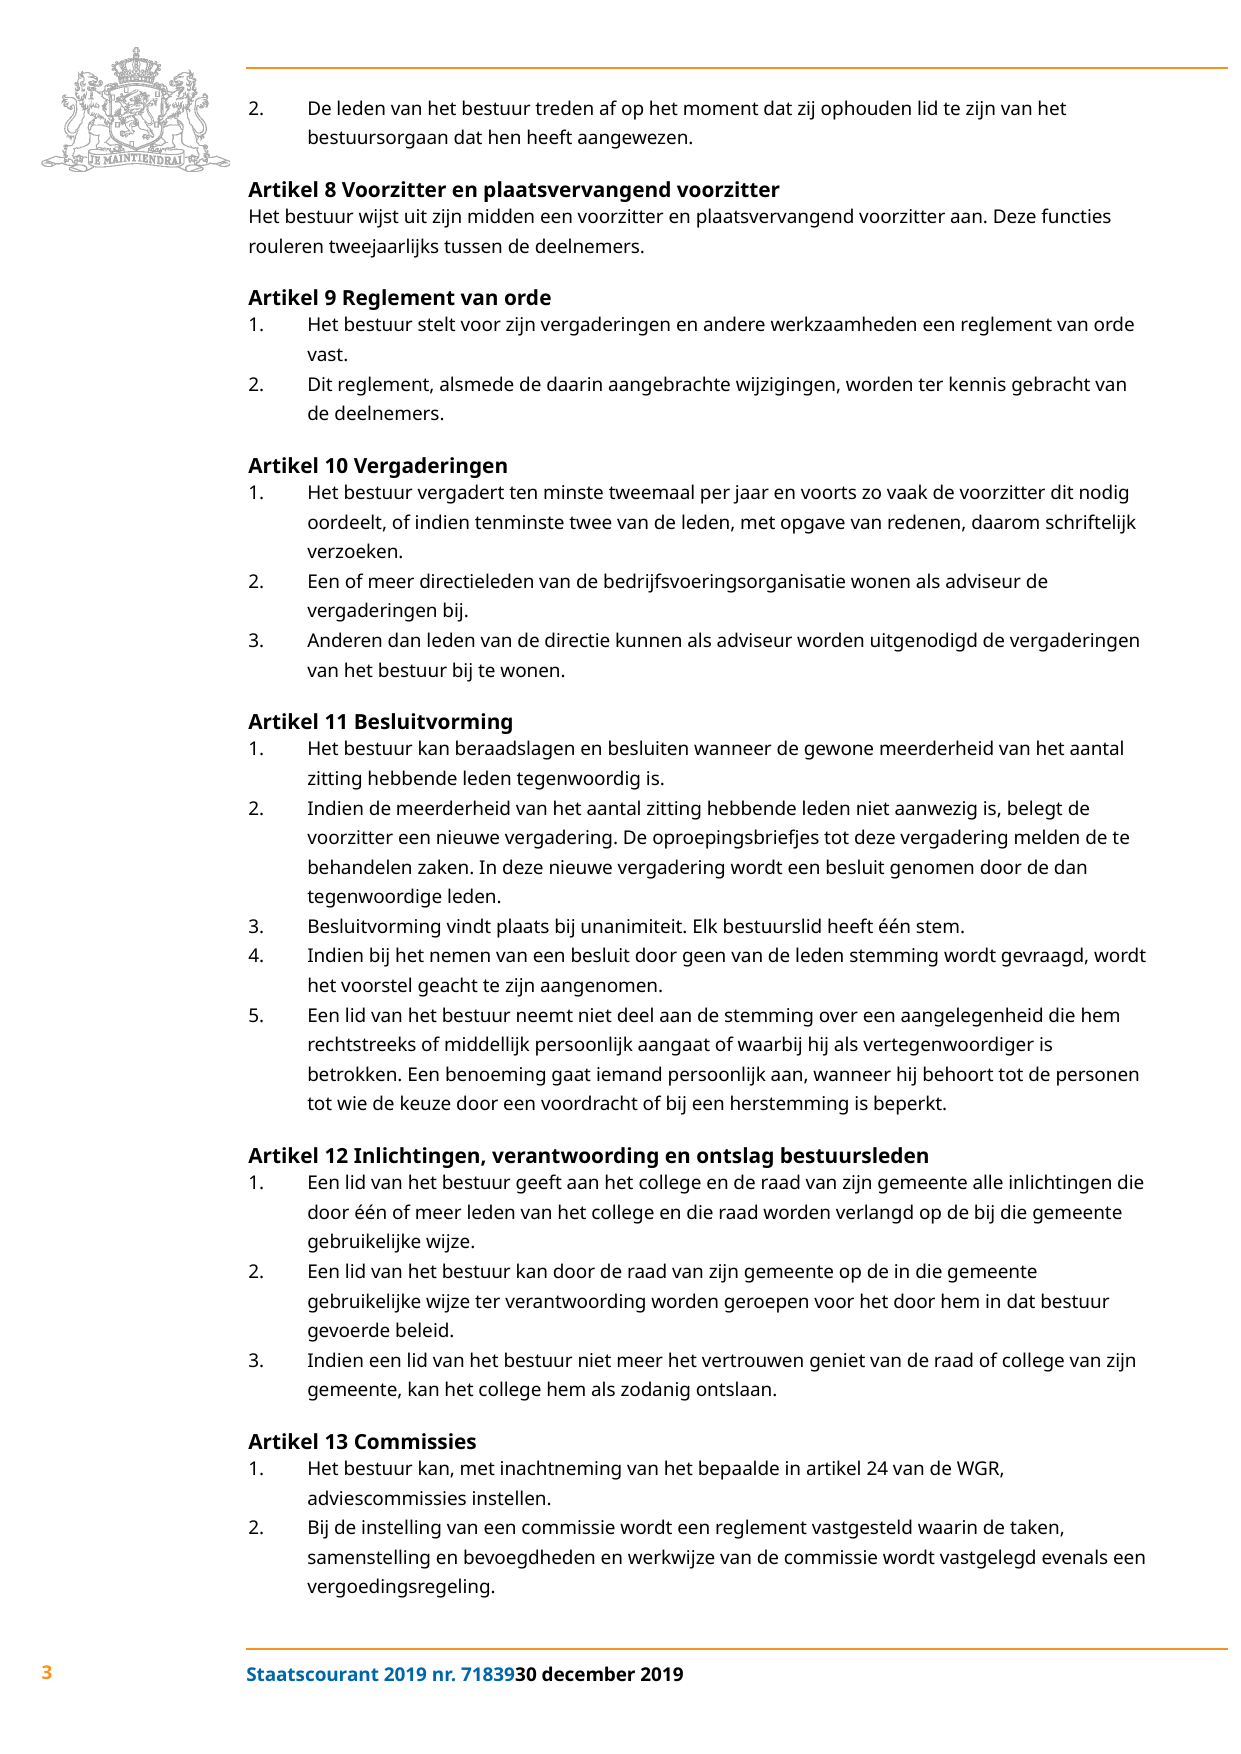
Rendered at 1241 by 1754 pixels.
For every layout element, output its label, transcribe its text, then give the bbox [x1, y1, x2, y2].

picture [41, 47, 231, 172]
text Artikel 13 Commissies [248, 1427, 1152, 1455]
list Besluitvorming vindt plaats bij unanimiteit. Elk bestuurslid heeft één stem. [248, 913, 1152, 939]
list Een lid van het bestuur kan door de raad van zijn gemeente op de in die gemeente gebruikelijke wijze ter verantwoording worden geroepen voor het door hem in dat bestuur gevoerde beleid. [248, 1258, 1152, 1343]
list Indien bij het nemen van een besluit door geen van de leden stemming wordt gevraagd, wordt het voorstel geacht te zijn aangenomen. [248, 943, 1152, 998]
list Bij de instelling van een commissie wordt een reglement vastgesteld waarin de taken, samenstelling en bevoegdheden en werkwijze van de commissie wordt vastgelegd evenals een vergoedingsregeling. [248, 1514, 1152, 1599]
list Dit reglement, alsmede de daarin aangebrachte wijzigingen, worden ter kennis gebracht van de deelnemers. [248, 371, 1152, 426]
text Artikel 8 Voorzitter en plaatsvervangend voorzitter [248, 175, 1152, 203]
list Het bestuur stelt voor zijn vergaderingen en andere werkzaamheden een reglement van orde vast. [248, 312, 1152, 367]
list Het bestuur vergadert ten minste tweemaal per jaar en voorts zo vaak de voorzitter dit nodig oordeelt, of indien tenminste twee van de leden, met opgave van redenen, daarom schriftelijk verzoeken. [248, 479, 1152, 564]
list Een of meer directieleden van de bedrijfsvoeringsorganisatie wonen als adviseur de vergaderingen bij. [248, 568, 1152, 623]
list Het bestuur kan beraadslagen en besluiten wanneer de gewone meerderheid van het aantal zitting hebbende leden tegenwoordig is. [248, 736, 1152, 791]
text Artikel 10 Vergaderingen [248, 451, 1152, 479]
text Het bestuur wijst uit zijn midden een voorzitter en plaatsvervangend voorzitter aan. Deze functies rouleren tweejaarlijks tussen de deelnemers. [248, 203, 1152, 258]
text Artikel 9 Reglement van orde [248, 283, 1152, 312]
list Een lid van het bestuur geeft aan het college en de raad van zijn gemeente alle inlichtingen die door één of meer leden van het college en die raad worden verlangd op de bij die gemeente gebruikelijke wijze. [248, 1169, 1152, 1254]
list Het bestuur kan, met inachtneming van het bepaalde in artikel 24 van de WGR, adviescommissies instellen. [248, 1455, 1152, 1511]
list De leden van het bestuur treden af op het moment dat zij ophouden lid te zijn van het bestuursorgaan dat hen heeft aangewezen. [248, 95, 1152, 150]
list Anderen dan leden van de directie kunnen als adviseur worden uitgenodigd de vergaderingen van het bestuur bij te wonen. [248, 627, 1152, 682]
list Indien een lid van het bestuur niet meer het vertrouwen geniet van de raad of college van zijn gemeente, kan het college hem als zodanig ontslaan. [248, 1347, 1152, 1402]
text Artikel 12 Inlichtingen, verantwoording en ontslag bestuursleden [248, 1141, 1152, 1169]
list Indien de meerderheid van het aantal zitting hebbende leden niet aanwezig is, belegt de voorzitter een nieuwe vergadering. De oproepingsbriefjes tot deze vergadering melden de te behandelen zaken. In deze nieuwe vergadering wordt een besluit genomen door de dan tegenwoordige leden. [248, 795, 1152, 909]
text Artikel 11 Besluitvorming [248, 707, 1152, 736]
list Een lid van het bestuur neemt niet deel aan de stemming over een aangelegenheid die hem rechtstreeks of middellijk persoonlijk aangaat of waarbij hij als vertegenwoordiger is betrokken. Een benoeming gaat iemand persoonlijk aan, wanneer hij behoort tot de personen tot wie de keuze door een voordracht of bij een herstemming is beperkt. [248, 1002, 1152, 1116]
